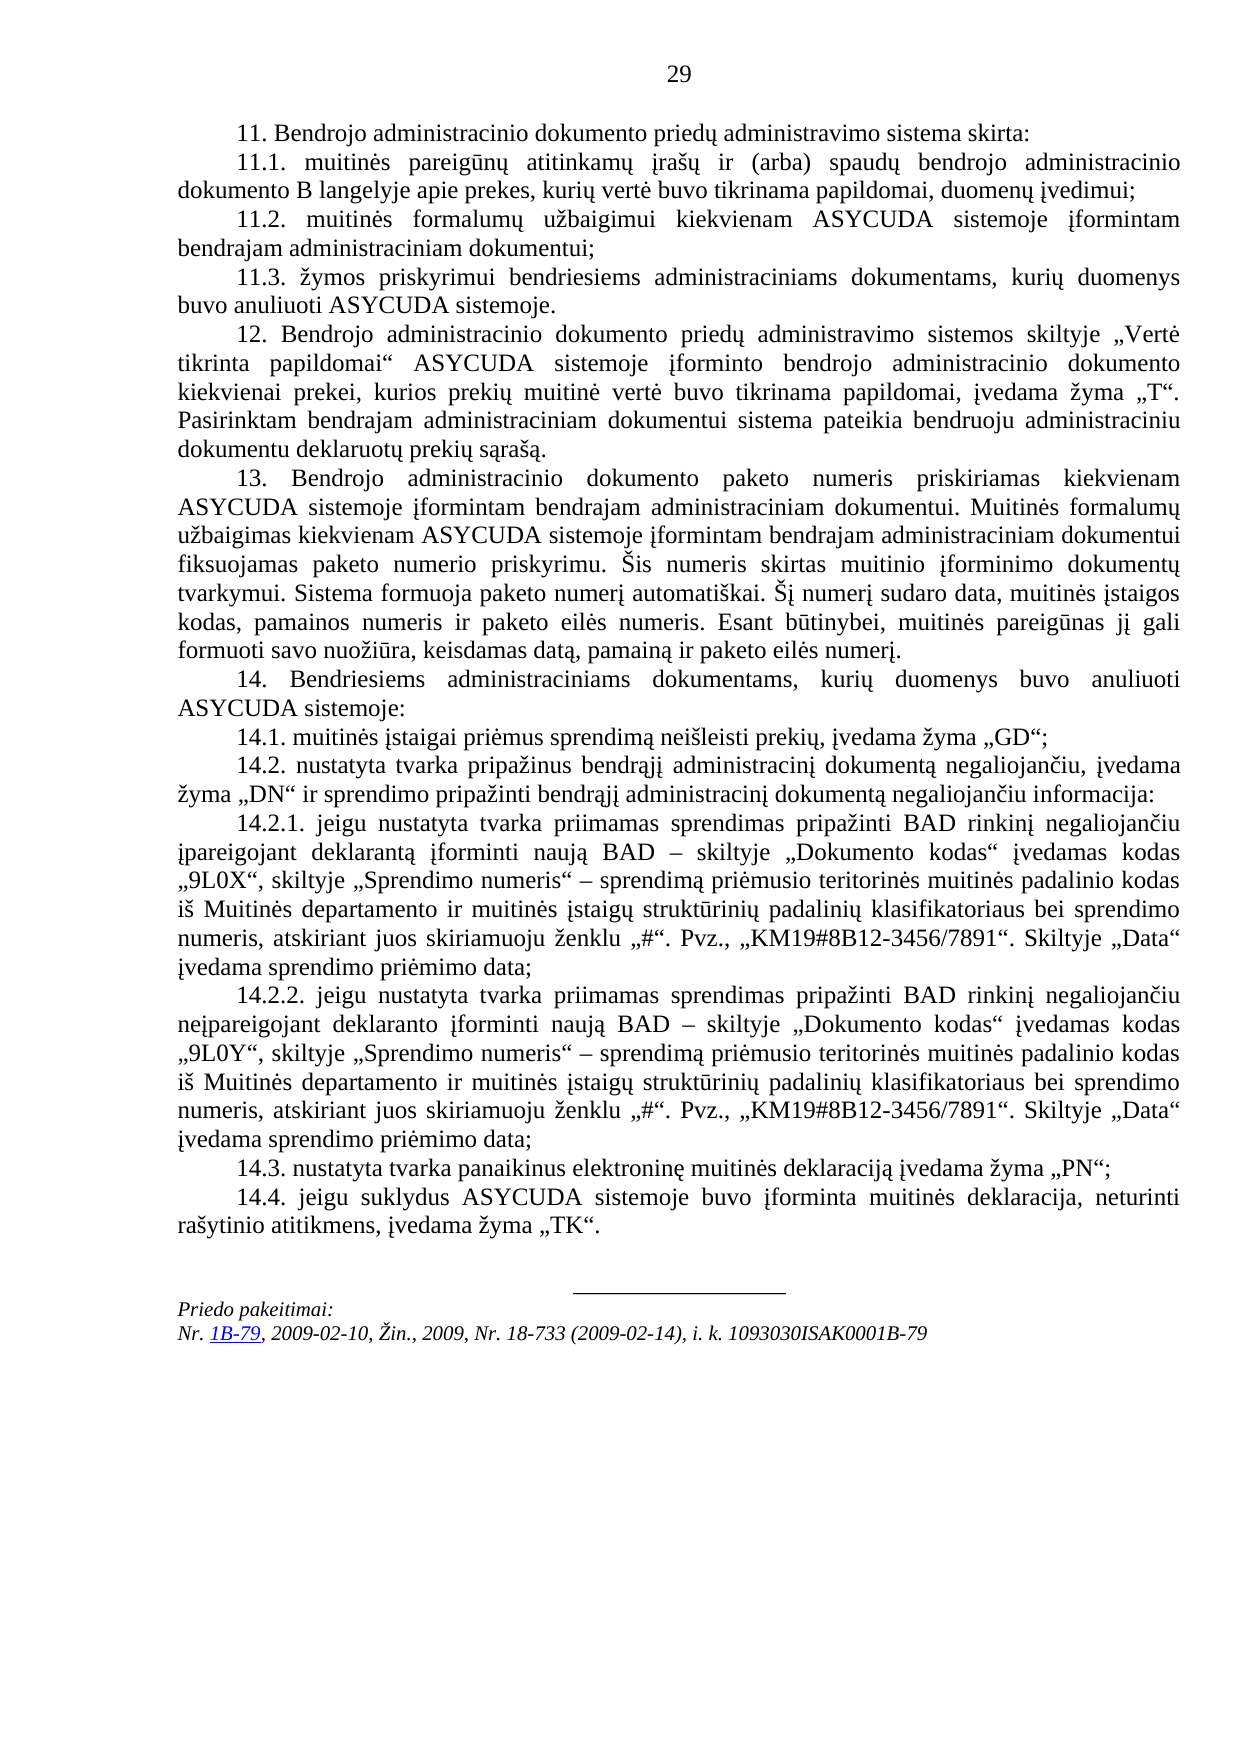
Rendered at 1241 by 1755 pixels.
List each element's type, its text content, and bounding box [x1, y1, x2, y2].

text 13. Bendrojo administracinio dokumento paketo numeris priskiriamas kiekvienam ASYCUDA sistemoje įformintam bendrajam administraciniam dokumentui. Muitinės formalumų užbaigimas kiekvienam ASYCUDA sistemoje įformintam bendrajam administraciniam dokumentui fiksuojamas paketo numerio priskyrimu. Šis numeris skirtas muitinio įforminimo dokumentų tvarkymui. Sistema formuoja paketo numerį automatiškai. Šį numerį sudaro data, muitinės įstaigos kodas, pamainos numeris ir paketo eilės numeris. Esant būtinybei, muitinės pareigūnas jį gali formuoti savo nuožiūra, keisdamas datą, pamainą ir paketo eilės numerį. [177, 463, 1181, 664]
text 14.1. muitinės įstaigai priėmus sprendimą neišleisti prekių, įvedama žyma „GD“; [177, 722, 1181, 751]
text Nr. 1B-79, 2009-02-10, Žin., 2009, Nr. 18-733 (2009-02-14), i. k. 1093030ISAK0001B-79 [177, 1321, 1181, 1345]
text 11.1. muitinės pareigūnų atitinkamų įrašų ir (arba) spaudų bendrojo administracinio dokumento B langelyje apie prekes, kurių vertė buvo tikrinama papildomai, duomenų įvedimui; [177, 147, 1181, 204]
text 11.3. žymos priskyrimui bendriesiems administraciniams dokumentams, kurių duomenys buvo anuliuoti ASYCUDA sistemoje. [177, 262, 1181, 319]
text 14.3. nustatyta tvarka panaikinus elektroninę muitinės deklaraciją įvedama žyma „PN“; [177, 1153, 1181, 1182]
text 14. Bendriesiems administraciniams dokumentams, kurių duomenys buvo anuliuoti ASYCUDA sistemoje: [177, 664, 1181, 722]
text Priedo pakeitimai: [177, 1297, 1181, 1321]
text 11. Bendrojo administracinio dokumento priedų administravimo sistema skirta: [177, 118, 1181, 147]
text 14.4. jeigu suklydus ASYCUDA sistemoje buvo įforminta muitinės deklaracija, neturinti rašytinio atitikmens, įvedama žyma „TK“. [177, 1182, 1181, 1239]
text 14.2.2. jeigu nustatyta tvarka priimamas sprendimas pripažinti BAD rinkinį negaliojančiu neįpareigojant deklaranto įforminti naują BAD – skiltyje „Dokumento kodas“ įvedamas kodas „9L0Y“, skiltyje „Sprendimo numeris“ – sprendimą priėmusio teritorinės muitinės padalinio kodas iš Muitinės departamento ir muitinės įstaigų struktūrinių padalinių klasifikatoriaus bei sprendimo numeris, atskiriant juos skiriamuoju ženklu „#“. Pvz., „KM19#8B12-3456/7891“. Skiltyje „Data“ įvedama sprendimo priėmimo data; [177, 981, 1181, 1153]
text 12. Bendrojo administracinio dokumento priedų administravimo sistemos skiltyje „Vertė tikrinta papildomai“ ASYCUDA sistemoje įforminto bendrojo administracinio dokumento kiekvienai prekei, kurios prekių muitinė vertė buvo tikrinama papildomai, įvedama žyma „T“. Pasirinktam bendrajam administraciniam dokumentui sistema pateikia bendruoju administraciniu dokumentu deklaruotų prekių sąrašą. [177, 319, 1181, 463]
text 14.2.1. jeigu nustatyta tvarka priimamas sprendimas pripažinti BAD rinkinį negaliojančiu įpareigojant deklarantą įforminti naują BAD – skiltyje „Dokumento kodas“ įvedamas kodas „9L0X“, skiltyje „Sprendimo numeris“ – sprendimą priėmusio teritorinės muitinės padalinio kodas iš Muitinės departamento ir muitinės įstaigų struktūrinių padalinių klasifikatoriaus bei sprendimo numeris, atskiriant juos skiriamuoju ženklu „#“. Pvz., „KM19#8B12-3456/7891“. Skiltyje „Data“ įvedama sprendimo priėmimo data; [177, 808, 1181, 981]
text 14.2. nustatyta tvarka pripažinus bendrąjį administracinį dokumentą negaliojančiu, įvedama žyma „DN“ ir sprendimo pripažinti bendrąjį administracinį dokumentą negaliojančiu informacija: [177, 751, 1181, 808]
text 11.2. muitinės formalumų užbaigimui kiekvienam ASYCUDA sistemoje įformintam bendrajam administraciniam dokumentui; [177, 204, 1181, 262]
text _________________ [177, 1268, 1181, 1297]
